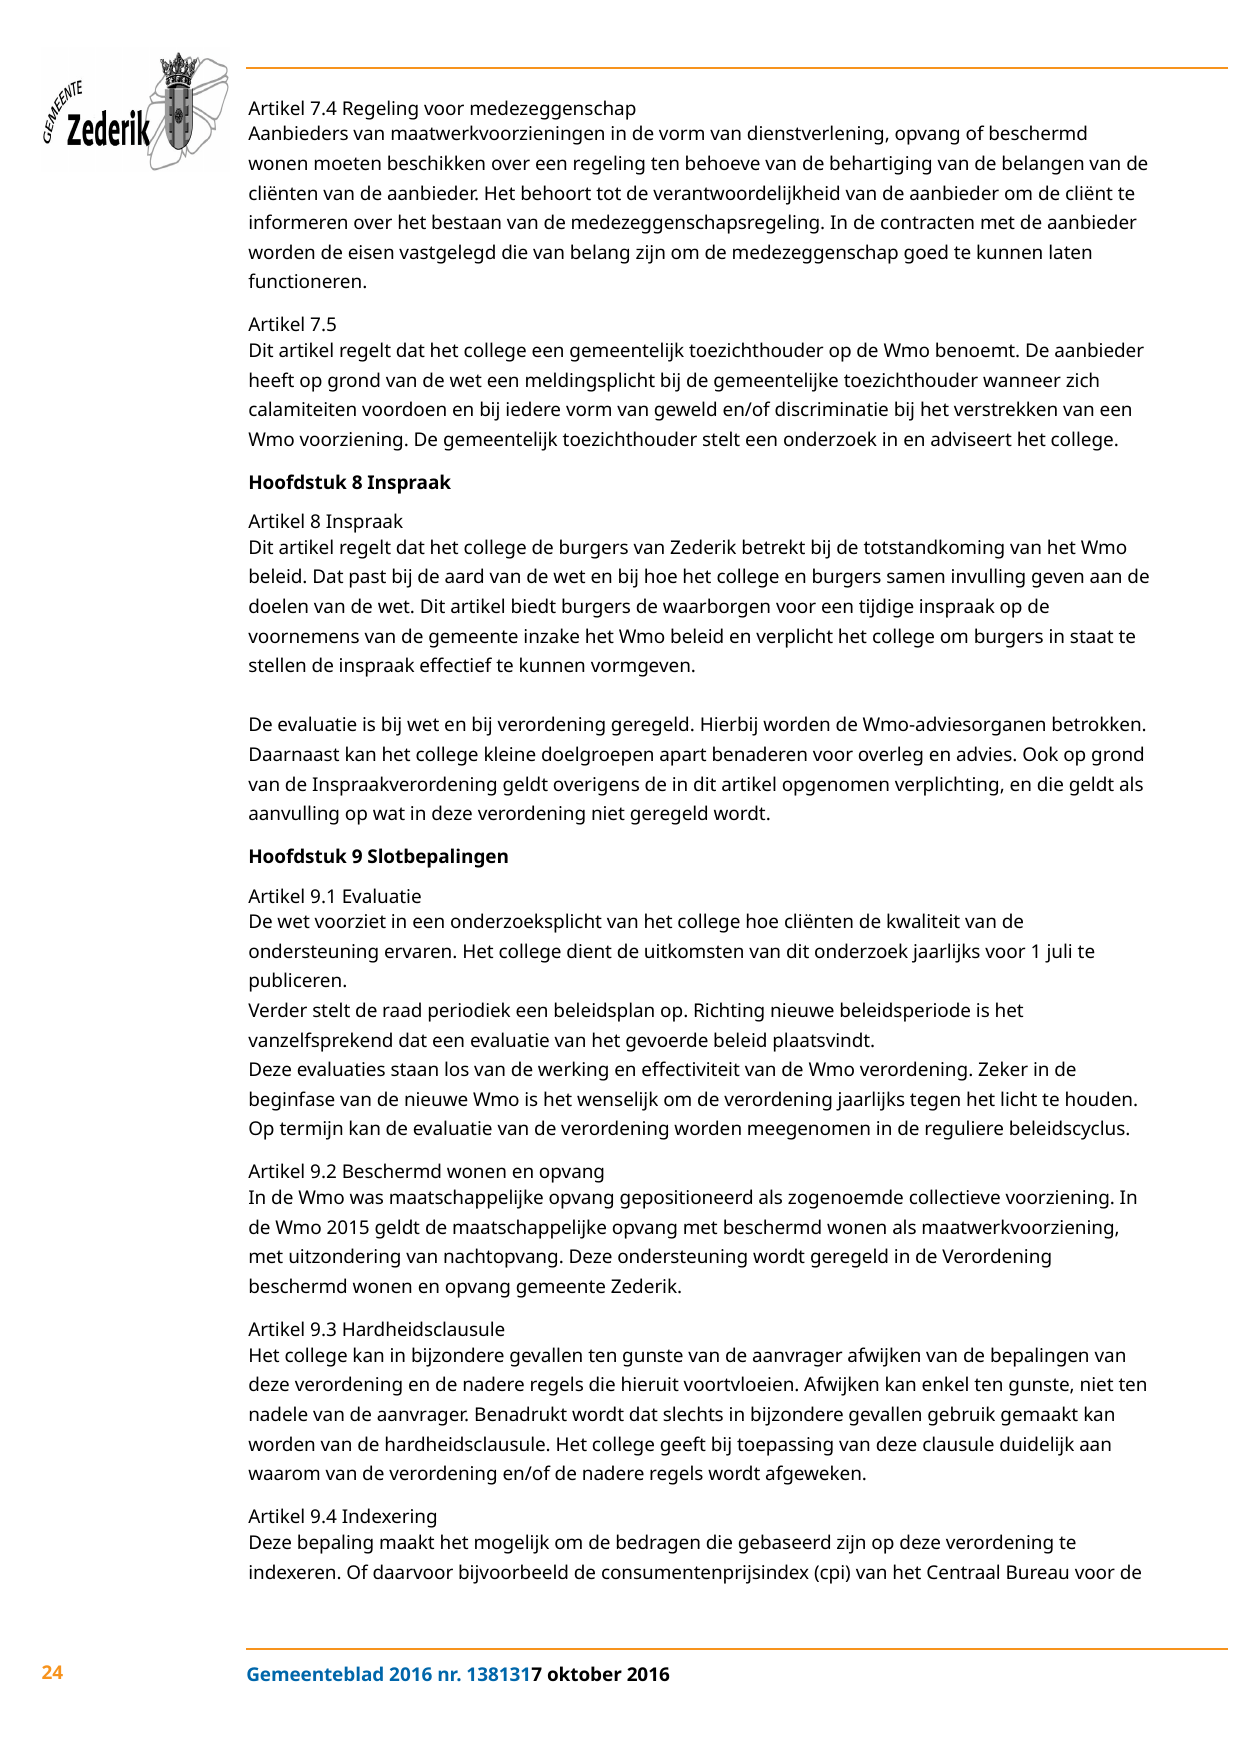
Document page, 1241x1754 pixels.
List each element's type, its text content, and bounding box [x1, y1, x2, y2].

text Artikel 7.4 Regeling voor medezeggenschap [248, 95, 1152, 121]
text Dit artikel regelt dat het college de burgers van Zederik betrekt bij de totstandkoming van het Wmo beleid. Dat past bij de aard van de wet en bij hoe het college en burgers samen invulling geven aan de doelen van de wet. Dit artikel biedt burgers de waarborgen voor een tijdige inspraak op de voornemens van de gemeente inzake het Wmo beleid en verplicht het college om burgers in staat te stellen de inspraak effectief te kunnen vormgeven. [248, 534, 1152, 678]
text Verder stelt de raad periodiek een beleidsplan op. Richting nieuwe beleidsperiode is het vanzelfsprekend dat een evaluatie van het gevoerde beleid plaatsvindt. [248, 997, 1152, 1053]
text Hoofdstuk 9 Slotbepalingen [248, 843, 1152, 869]
text Artikel 9.4 Indexering [248, 1503, 1152, 1529]
text De evaluatie is bij wet en bij verordening geregeld. Hierbij worden de Wmo-adviesorganen betrokken. Daarnaast kan het college kleine doelgroepen apart benaderen voor overleg en advies. Ook op grond van de Inspraakverordening geldt overigens de in dit artikel opgenomen verplichting, en die geldt als aanvulling op wat in deze verordening niet geregeld wordt. [248, 712, 1152, 826]
text De wet voorziet in een onderzoeksplicht van het college hoe cliënten de kwaliteit van de ondersteuning ervaren. Het college dient de uitkomsten van dit onderzoek jaarlijks voor 1 juli te publiceren. [248, 908, 1152, 993]
text Dit artikel regelt dat het college een gemeentelijk toezichthouder op de Wmo benoemt. De aanbieder heeft op grond van de wet een meldingsplicht bij de gemeentelijke toezichthouder wanneer zich calamiteiten voordoen en bij iedere vorm van geweld en/of discriminatie bij het verstrekken van een Wmo voorziening. De gemeentelijk toezichthouder stelt een onderzoek in en adviseert het college. [248, 337, 1152, 452]
text Hoofdstuk 8 Inspraak [248, 469, 1152, 495]
text Artikel 9.3 Hardheidsclausule [248, 1316, 1152, 1342]
text Deze evaluaties staan los van de werking en effectiviteit van de Wmo verordening. Zeker in de beginfase van de nieuwe Wmo is het wenselijk om de verordening jaarlijks tegen het licht te houden. Op termijn kan de evaluatie van de verordening worden meegenomen in de reguliere beleidscyclus. [248, 1056, 1152, 1141]
text Artikel 9.2 Beschermd wonen en opvang [248, 1159, 1152, 1184]
text Aanbieders van maatwerkvoorzieningen in de vorm van dienstverlening, opvang of beschermd wonen moeten beschikken over een regeling ten behoeve van de behartiging van de belangen van de cliënten van de aanbieder. Het behoort tot de verantwoordelijkheid van de aanbieder om de cliënt te informeren over het bestaan van de medezeggenschapsregeling. In de contracten met de aanbieder worden de eisen vastgelegd die van belang zijn om de medezeggenschap goed te kunnen laten functioneren. [248, 121, 1152, 294]
text Artikel 9.1 Evaluatie [248, 883, 1152, 908]
picture [41, 47, 231, 172]
text Artikel 7.5 [248, 312, 1152, 337]
text Artikel 8 Inspraak [248, 508, 1152, 534]
text Deze bepaling maakt het mogelijk om de bedragen die gebaseerd zijn op deze verordening te indexeren. Of daarvoor bijvoorbeeld de consumentenprijsindex (cpi) van het Centraal Bureau voor de [248, 1529, 1152, 1584]
text In de Wmo was maatschappelijke opvang gepositioneerd als zogenoemde collectieve voorziening. In de Wmo 2015 geldt de maatschappelijke opvang met beschermd wonen als maatwerkvoorziening, met uitzondering van nachtopvang. Deze ondersteuning wordt geregeld in de Verordening beschermd wonen en opvang gemeente Zederik. [248, 1184, 1152, 1299]
text Het college kan in bijzondere gevallen ten gunste van de aanvrager afwijken van de bepalingen van deze verordening en de nadere regels die hieruit voortvloeien. Afwijken kan enkel ten gunste, niet ten nadele van de aanvrager. Benadrukt wordt dat slechts in bijzondere gevallen gebruik gemaakt kan worden van de hardheidsclausule. Het college geeft bij toepassing van deze clausule duidelijk aan waarom van de verordening en/of de nadere regels wordt afgeweken. [248, 1342, 1152, 1486]
